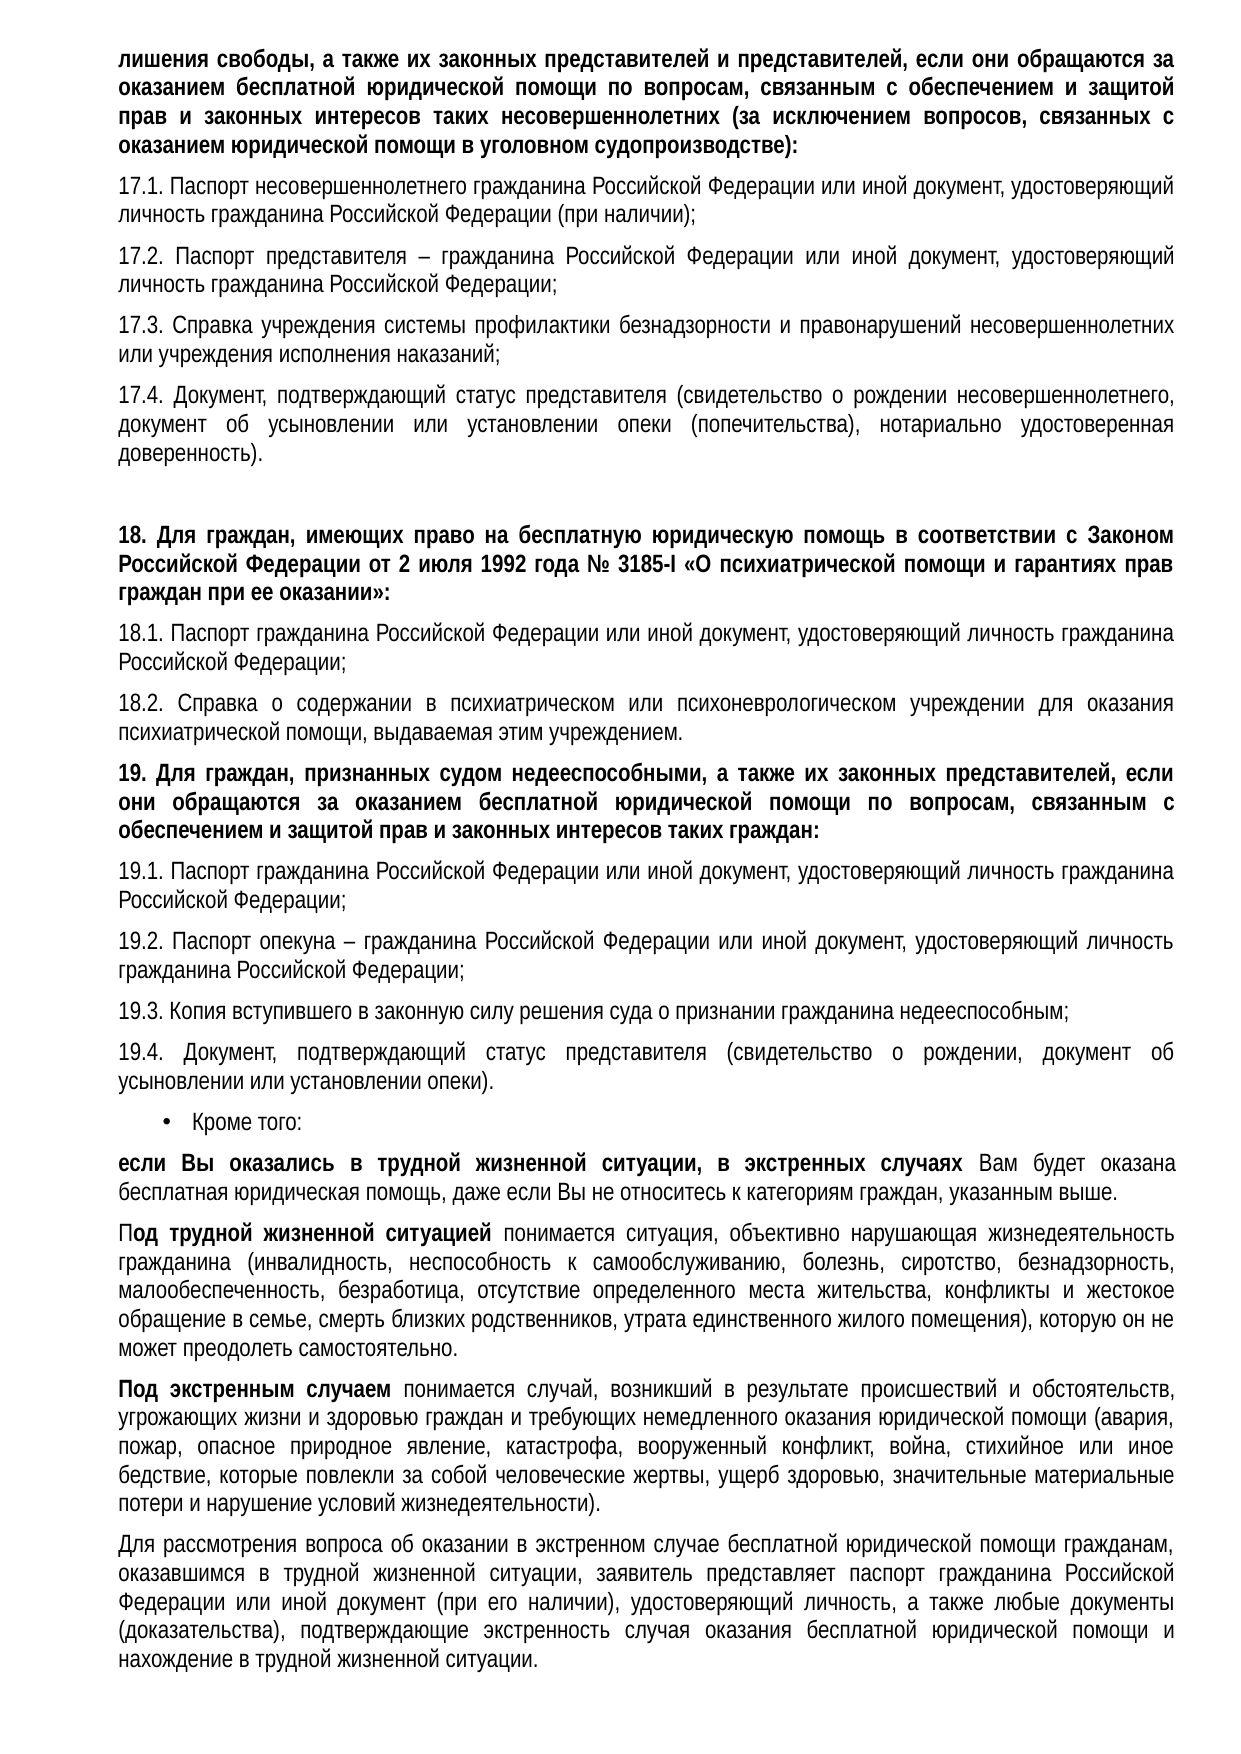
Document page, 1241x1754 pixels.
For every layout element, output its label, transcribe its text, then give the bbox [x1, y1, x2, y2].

text 17.3. Справка учреждения системы профилактики безнадзорности и правонарушений несовершеннолетних или учреждения исполнения наказаний; [118, 310, 1176, 368]
list Кроме того: [162, 1107, 1176, 1136]
text если Вы оказались в трудной жизненной ситуации, в экстренных случаях Вам будет оказана бесплатная юридическая помощь, даже если Вы не относитесь к категориям граждан, указанным выше. [118, 1148, 1176, 1206]
text 17.1. Паспорт несовершеннолетнего гражданина Российской Федерации или иной документ, удостоверяющий личность гражданина Российской Федерации (при наличии); [118, 171, 1176, 228]
text 18. Для граждан, имеющих право на бесплатную юридическую помощь в соответствии с Законом Российской Федерации от 2 июля 1992 года № 3185-I «О психиатрической помощи и гарантиях прав граждан при ее оказании»: [118, 520, 1176, 606]
text 19. Для граждан, признанных судом недееспособными, а также их законных представителей, если они обращаются за оказанием бесплатной юридической помощи по вопросам, связанным с обеспечением и защитой прав и законных интересов таких граждан: [118, 758, 1176, 844]
text 17.2. Паспорт представителя – гражданина Российской Федерации или иной документ, удостоверяющий личность гражданина Российской Федерации; [118, 241, 1176, 298]
text 17.4. Документ, подтверждающий статус представителя (свидетельство о рождении несовершеннолетнего, документ об усыновлении или установлении опеки (попечительства), нотариально удостоверенная доверенность). [118, 380, 1176, 466]
text лишения свободы, а также их законных представителей и представителей, если они обращаются за оказанием бесплатной юридической помощи по вопросам, связанным с обеспечением и защитой прав и законных интересов таких несовершеннолетних (за исключением вопросов, связанных с оказанием юридической помощи в уголовном судопроизводстве): [118, 44, 1176, 158]
text Для рассмотрения вопроса об оказании в экстренном случае бесплатной юридической помощи гражданам, оказавшимся в трудной жизненной ситуации, заявитель представляет паспорт гражданина Российской Федерации или иной документ (при его наличии), удостоверяющий личность, а также любые документы (доказательства), подтверждающие экстренность случая оказания бесплатной юридической помощи и нахождение в трудной жизненной ситуации. [118, 1529, 1176, 1673]
text 19.1. Паспорт гражданина Российской Федерации или иной документ, удостоверяющий личность гражданина Российской Федерации; [118, 856, 1176, 914]
text Под экстренным случаем понимается случай, возникший в результате происшествий и обстоятельств, угрожающих жизни и здоровью граждан и требующих немедленного оказания юридической помощи (авария, пожар, опасное природное явление, катастрофа, вооруженный конфликт, война, стихийное или иное бедствие, которые повлекли за собой человеческие жертвы, ущерб здоровью, значительные материальные потери и нарушение условий жизнедеятельности). [118, 1374, 1176, 1517]
text Под трудной жизненной ситуацией понимается ситуация, объективно нарушающая жизнедеятельность гражданина (инвалидность, неспособность к самообслуживанию, болезнь, сиротство, безнадзорность, малообеспеченность, безработица, отсутствие определенного места жительства, конфликты и жестокое обращение в семье, смерть близких родственников, утрата единственного жилого помещения), которую он не может преодолеть самостоятельно. [118, 1218, 1176, 1361]
text 19.2. Паспорт опекуна – гражданина Российской Федерации или иной документ, удостоверяющий личность гражданина Российской Федерации; [118, 926, 1176, 983]
text 19.3. Копия вступившего в законную силу решения суда о признании гражданина недееспособным; [118, 996, 1176, 1024]
text 18.2. Справка о содержании в психиатрическом или психоневрологическом учреждении для оказания психиатрической помощи, выдаваемая этим учреждением. [118, 688, 1176, 745]
text 18.1. Паспорт гражданина Российской Федерации или иной документ, удостоверяющий личность гражданина Российской Федерации; [118, 618, 1176, 676]
text 19.4. Документ, подтверждающий статус представителя (свидетельство о рождении, документ об усыновлении или установлении опеки). [118, 1037, 1176, 1094]
